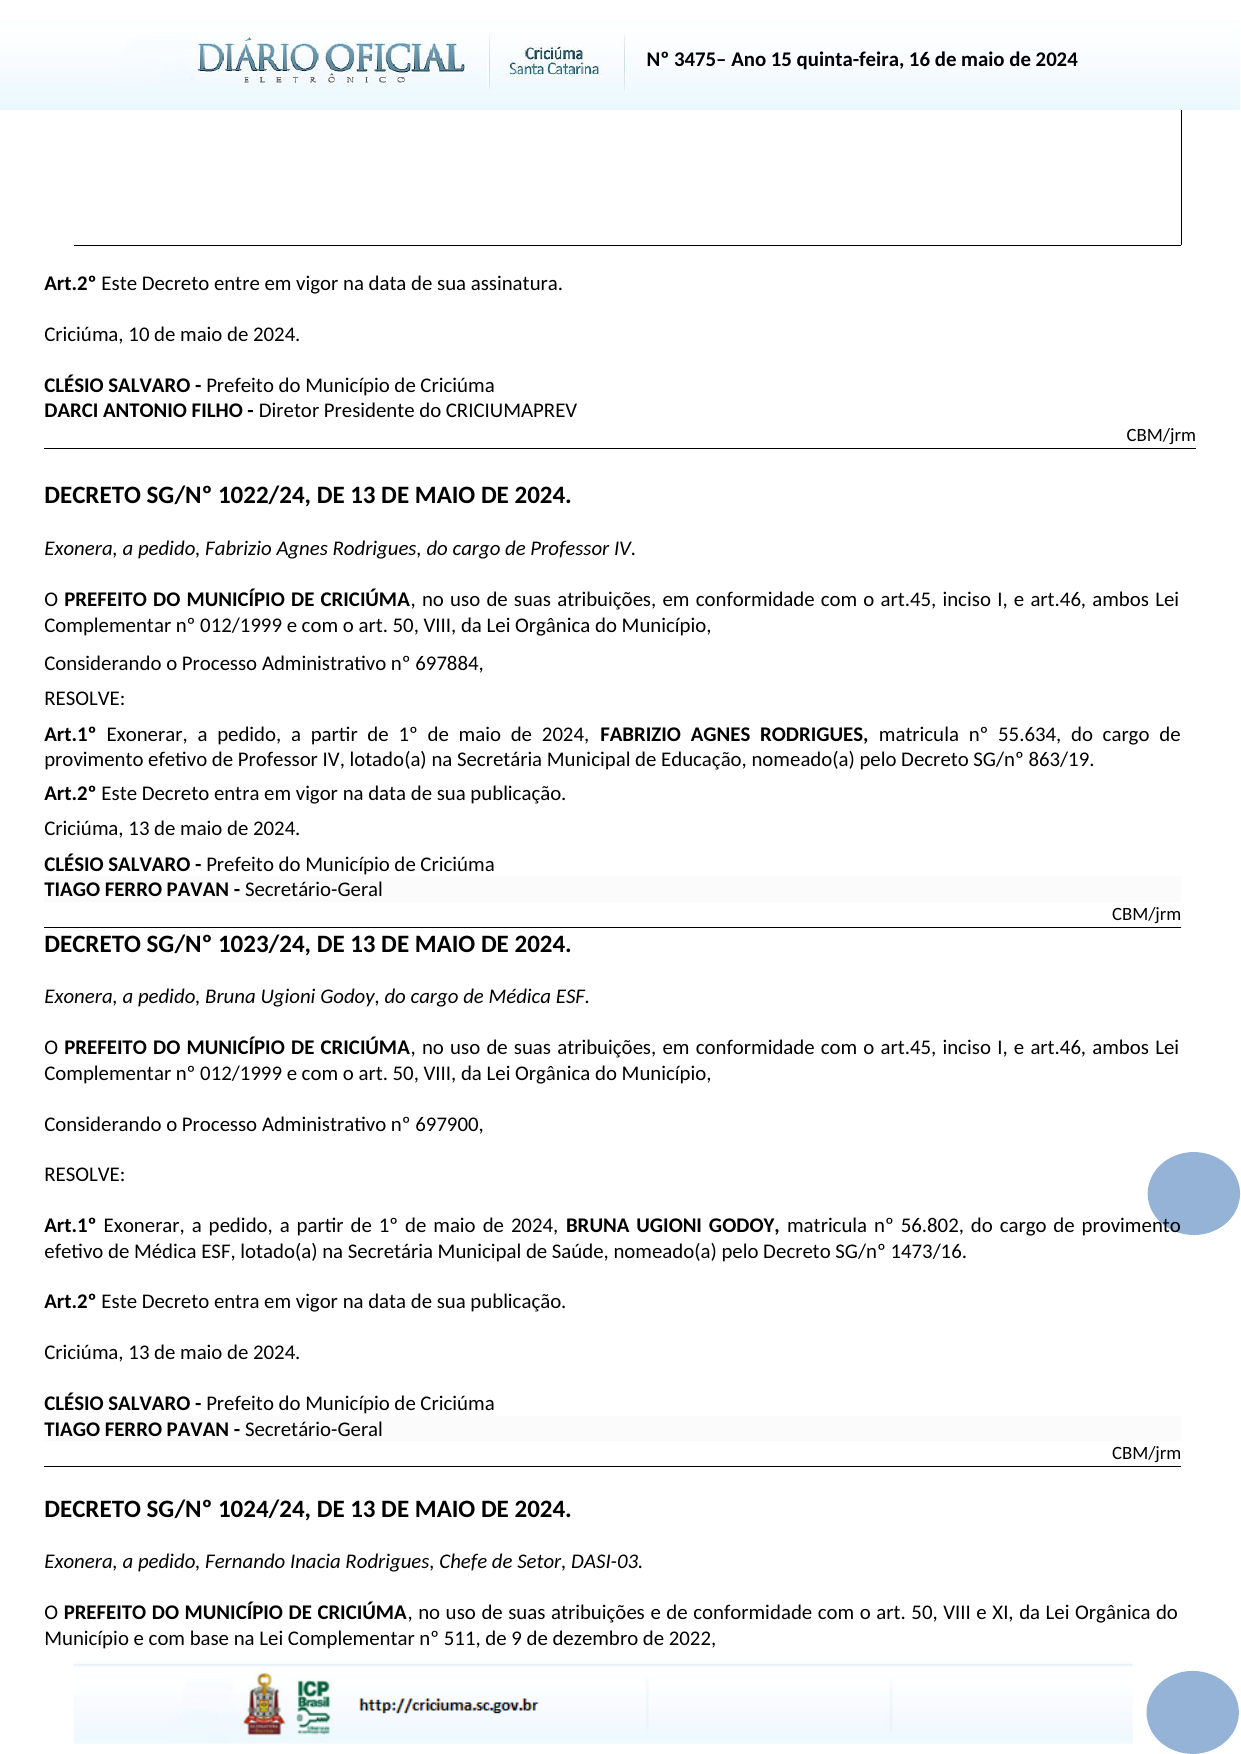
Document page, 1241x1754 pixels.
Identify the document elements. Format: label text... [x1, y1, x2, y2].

text CLÉSIO SALVARO - Prefeito do Município de Criciúma [44, 1390, 1181, 1416]
text CBM/jrm [44, 423, 1196, 448]
text Criciúma, 13 de maio de 2024. [44, 815, 1181, 841]
text CBM/jrm [44, 902, 1181, 927]
text Criciúma, 13 de maio de 2024. [44, 1339, 1181, 1365]
text CLÉSIO SALVARO - Prefeito do Município de Criciúma [44, 372, 1240, 398]
text Art.1º Exonerar, a pedido, a partir de 1º de maio de 2024, BRUNA UGIONI GODOY, matricula nº 56.802, do cargo de provimento efetivo de Médica ESF, lotado(a) na Secretária Municipal de Saúde, nomeado(a) pelo Decreto SG/nº 1473/16. [44, 1212, 1181, 1263]
text RESOLVE: [44, 1162, 1162, 1187]
text O PREFEITO DO MUNICÍPIO DE CRICIÚMA, no uso de suas atribuições e de conformidade com o art. 50, VIII e XI, da Lei Orgânica do Município e com base na Lei Complementar nº 511, de 9 de dezembro de 2022, [44, 1599, 1181, 1650]
text Considerando o Processo Administrativo nº 697900, [44, 1111, 1181, 1136]
text Art.1º Exonerar, a pedido, a partir de 1º de maio de 2024, FABRIZIO AGNES RODRIGUES, matricula nº 55.634, do cargo de provimento efetivo de Professor IV, lotado(a) na Secretária Municipal de Educação, nomeado(a) pelo Decreto SG/nº 863/19. [44, 721, 1181, 772]
text DECRETO SG/Nº 1022/24, DE 13 DE MAIO DE 2024. [44, 480, 1181, 510]
text DECRETO SG/Nº 1024/24, DE 13 DE MAIO DE 2024. [44, 1493, 1181, 1523]
text DARCI ANTONIO FILHO - Diretor Presidente do CRICIUMAPREV [44, 398, 1240, 423]
text Exonera, a pedido, Fabrizio Agnes Rodrigues, do cargo de Professor IV. [44, 536, 1181, 561]
text TIAGO FERRO PAVAN - Secretário-Geral [44, 1416, 1181, 1441]
text CBM/jrm [44, 1441, 1181, 1466]
text Exonera, a pedido, Fernando Inacia Rodrigues, Chefe de Setor, DASI-03. [44, 1549, 1181, 1574]
text Art.2º Este Decreto entra em vigor na data de sua publicação. [44, 1289, 1181, 1314]
text RESOLVE: [44, 686, 1181, 711]
text CLÉSIO SALVARO - Prefeito do Município de Criciúma [44, 851, 1181, 876]
text O PREFEITO DO MUNICÍPIO DE CRICIÚMA, no uso de suas atribuições, em conformidade com o art.45, inciso I, e art.46, ambos Lei Complementar nº 012/1999 e com o art. 50, VIII, da Lei Orgânica do Município, [44, 1034, 1181, 1085]
text TIAGO FERRO PAVAN - Secretário-Geral [44, 876, 1181, 902]
text Criciúma, 10 de maio de 2024. [44, 321, 1183, 347]
text Exonera, a pedido, Bruna Ugioni Godoy, do cargo de Médica ESF. [44, 984, 1181, 1009]
text Art.2º Este Decreto entre em vigor na data de sua assinatura. [44, 271, 1240, 296]
text O PREFEITO DO MUNICÍPIO DE CRICIÚMA, no uso de suas atribuições, em conformidade com o art.45, inciso I, e art.46, ambos Lei Complementar nº 012/1999 e com o art. 50, VIII, da Lei Orgânica do Município, [44, 586, 1181, 637]
text DECRETO SG/Nº 1023/24, DE 13 DE MAIO DE 2024. [44, 928, 1181, 958]
text Considerando o Processo Administrativo nº 697884, [44, 650, 1181, 675]
text Art.2º Este Decreto entra em vigor na data de sua publicação. [44, 780, 1181, 805]
